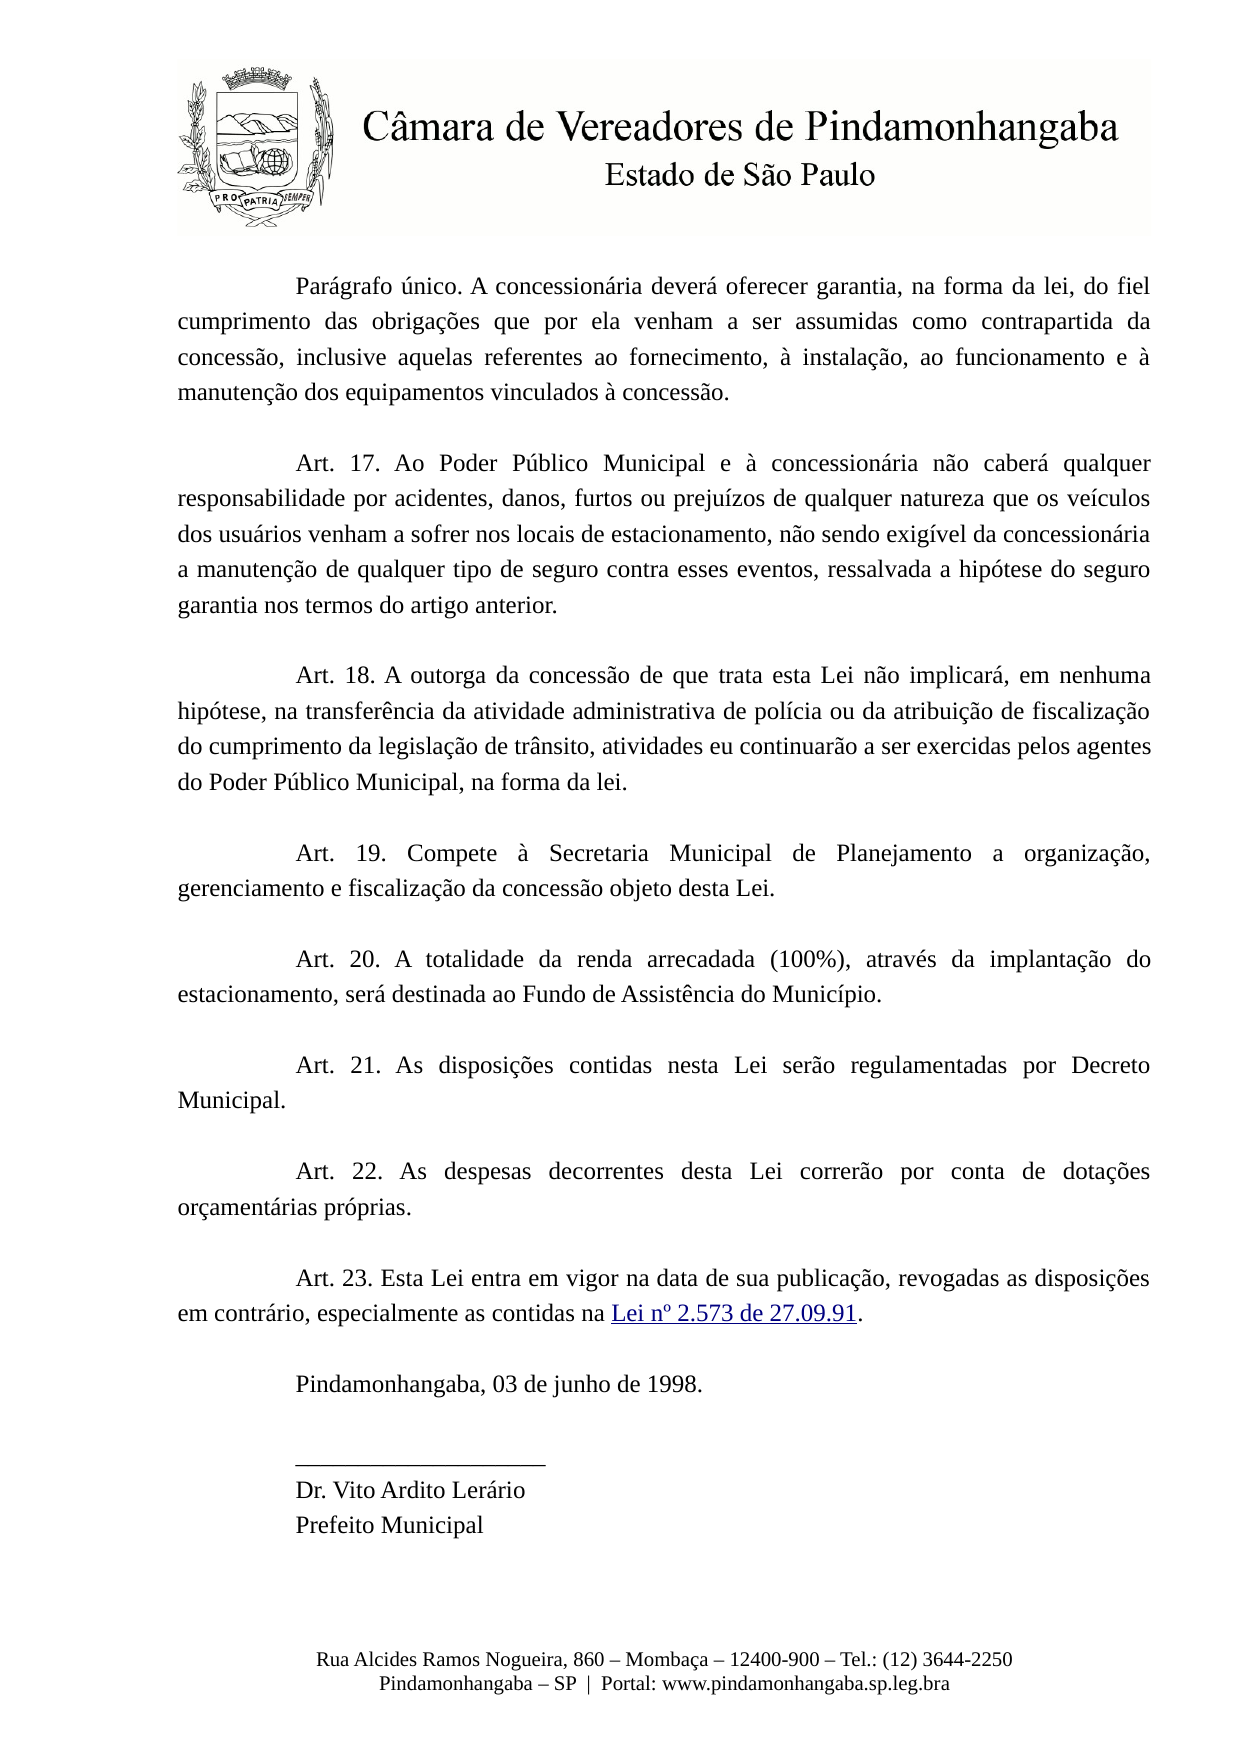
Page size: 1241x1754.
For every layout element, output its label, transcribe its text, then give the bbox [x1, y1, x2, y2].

text Art. 19. Compete à Secretaria Municipal de Planejamento a organização, gerenciamento e fiscalização da concessão objeto desta Lei. [177, 833, 1152, 903]
text Prefeito Municipal [177, 1506, 1152, 1541]
text Art. 18. A outorga da concessão de que trata esta Lei não implicará, em nenhuma hipótese, na transferência da atividade administrativa de polícia ou da atribuição de fiscalização do cumprimento da legislação de trânsito, atividades eu continuarão a ser exercidas pelos agentes do Poder Público Municipal, na forma da lei. [177, 656, 1152, 797]
text Art. 21. As disposições contidas nesta Lei serão regulamentadas por Decreto Municipal. [177, 1045, 1152, 1116]
picture [177, 59, 1152, 236]
text Pindamonhangaba, 03 de junho de 1998. [177, 1364, 1152, 1399]
text ____________________ [177, 1435, 1152, 1470]
text Art. 17. Ao Poder Público Municipal e à concessionária não caberá qualquer responsabilidade por acidentes, danos, furtos ou prejuízos de qualquer natureza que os veículos dos usuários venham a sofrer nos locais de estacionamento, não sendo exigível da concessionária a manutenção de qualquer tipo de seguro contra esses eventos, ressalvada a hipótese do seguro garantia nos termos do artigo anterior. [177, 443, 1152, 620]
text Art. 22. As despesas decorrentes desta Lei correrão por conta de dotações orçamentárias próprias. [177, 1151, 1152, 1222]
text Dr. Vito Ardito Lerário [177, 1470, 1152, 1506]
text Art. 23. Esta Lei entra em vigor na data de sua publicação, revogadas as disposições em contrário, especialmente as contidas na Lei nº 2.573 de 27.09.91. [177, 1258, 1152, 1328]
text Art. 20. A totalidade da renda arrecadada (100%), através da implantação do estacionamento, será destinada ao Fundo de Assistência do Município. [177, 939, 1152, 1010]
text Parágrafo único. A concessionária deverá oferecer garantia, na forma da lei, do fiel cumprimento das obrigações que por ela venham a ser assumidas como contrapartida da concessão, inclusive aquelas referentes ao fornecimento, à instalação, ao funcionamento e à manutenção dos equipamentos vinculados à concessão. [177, 266, 1152, 408]
